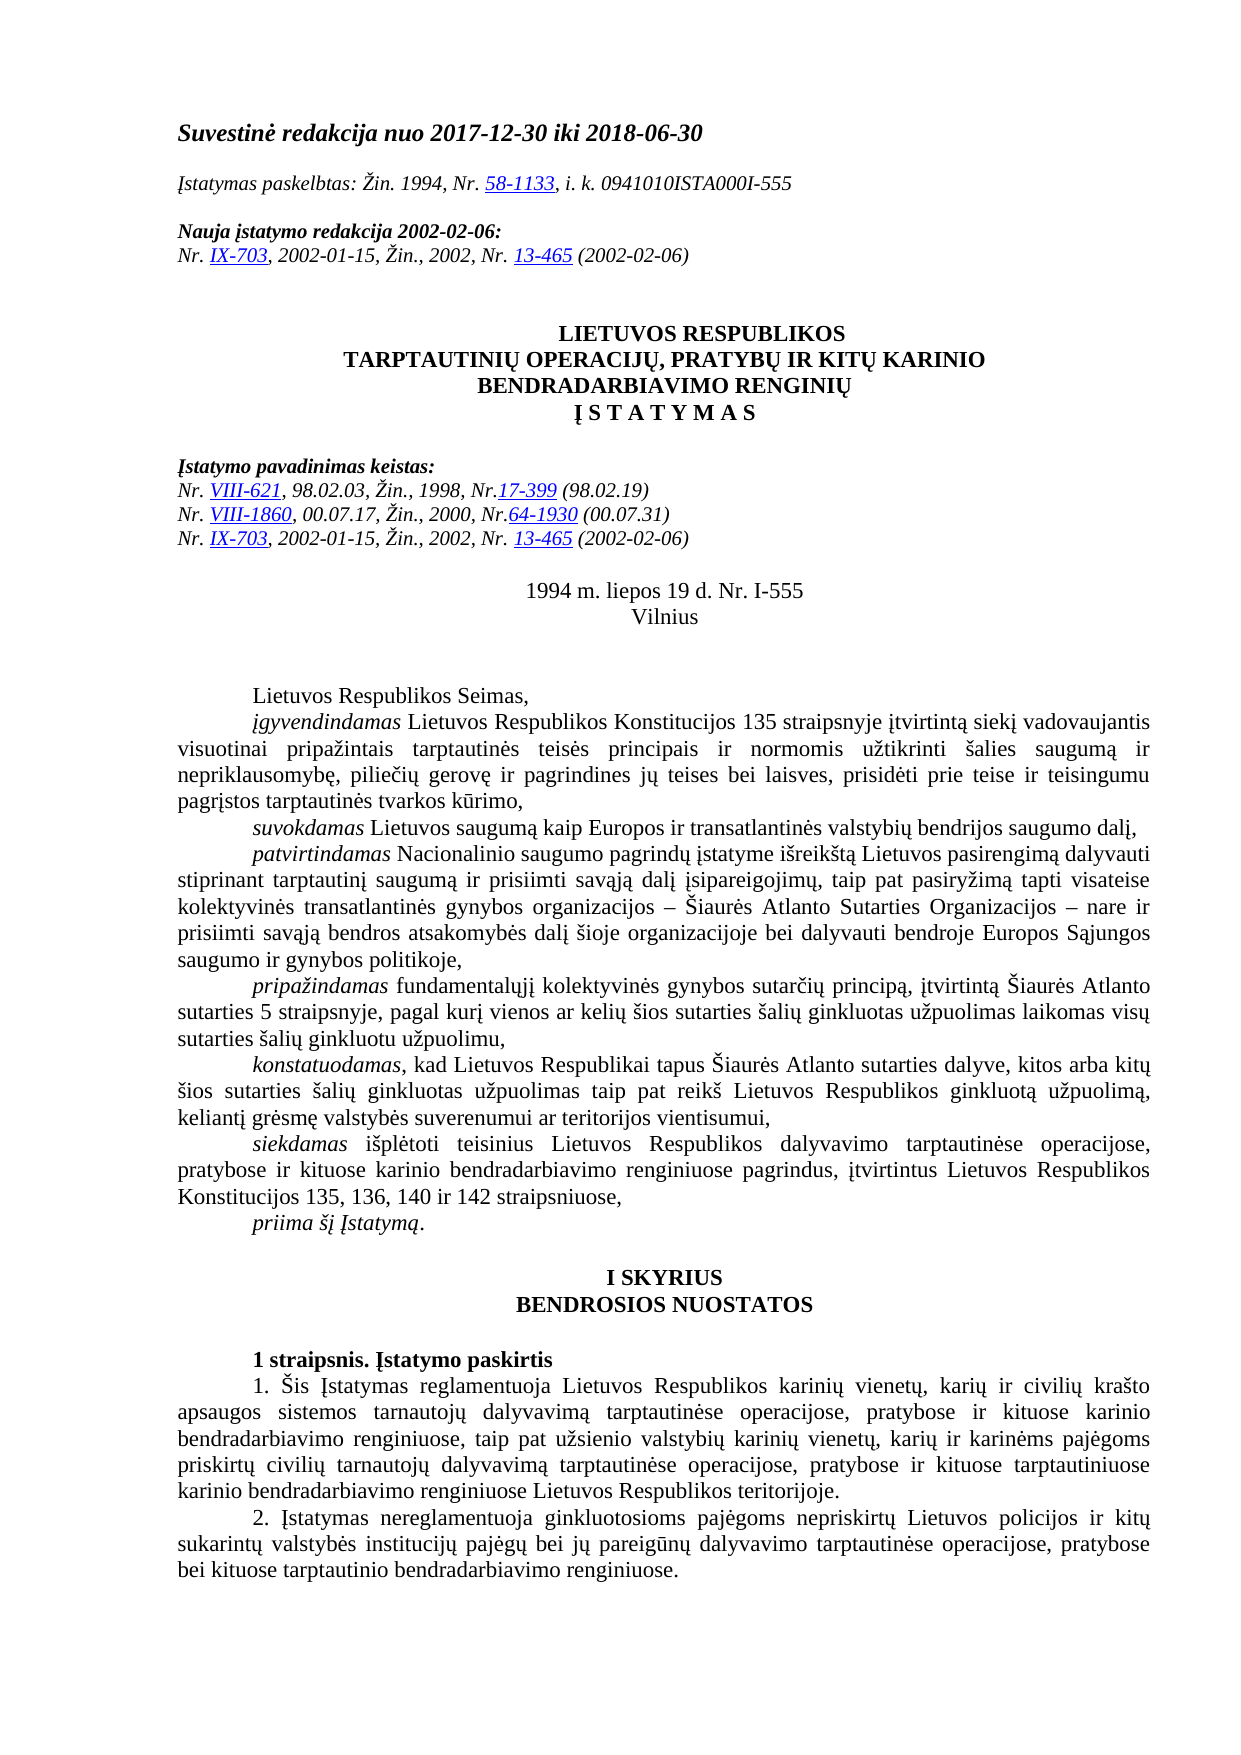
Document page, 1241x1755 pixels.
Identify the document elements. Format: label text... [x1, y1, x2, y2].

text Lietuvos Respublikos Seimas, [177, 682, 1152, 708]
text 1994 m. liepos 19 d. Nr. I-555 [177, 577, 1152, 603]
text Nauja įstatymo redakcija 2002-02-06: [177, 219, 1152, 243]
text konstatuodamas, kad Lietuvos Respublikai tapus Šiaurės Atlanto sutarties dalyve, kitos arba kitų šios sutarties šalių ginkluotas užpuolimas taip pat reikš Lietuvos Respublikos ginkluotą užpuolimą, keliantį grėsmę valstybės suverenumui ar teritorijos vientisumui, [177, 1051, 1152, 1130]
text siekdamas išplėtoti teisinius Lietuvos Respublikos dalyvavimo tarptautinėse operacijose, pratybose ir kituose karinio bendradarbiavimo renginiuose pagrindus, įtvirtintus Lietuvos Respublikos Konstitucijos 135, 136, 140 ir 142 straipsniuose, [177, 1130, 1152, 1209]
text LIETUVOS RESPUBLIKOS TARPTAUTINIŲ OPERACIJŲ, PRATYBŲ IR KITŲ KARINIO BENDRADARBIAVIMO RENGINIŲ Į S T A T Y M A S [177, 320, 1152, 454]
text Nr. VIII-621, 98.02.03, Žin., 1998, Nr.17-399 (98.02.19) [177, 478, 1152, 502]
text I SKYRIUS BENDROSIOS NUOSTATOS [177, 1264, 1152, 1346]
text Vilnius [177, 603, 1152, 629]
text Įstatymo pavadinimas keistas: [177, 454, 1152, 478]
text Suvestinė redakcija nuo 2017-12-30 iki 2018-06-30 [177, 118, 1152, 147]
text įgyvendindamas Lietuvos Respublikos Konstitucijos 135 straipsnyje įtvirtintą siekį vadovaujantis visuotinai pripažintais tarptautinės teisės principais ir normomis užtikrinti šalies saugumą ir nepriklausomybę, piliečių gerovę ir pagrindines jų teises bei laisves, prisidėti prie teise ir teisingumu pagrįstos tarptautinės tvarkos kūrimo, [177, 708, 1152, 814]
text suvokdamas Lietuvos saugumą kaip Europos ir transatlantinės valstybių bendrijos saugumo dalį, [177, 814, 1152, 840]
text Nr. IX-703, 2002-01-15, Žin., 2002, Nr. 13-465 (2002-02-06) [177, 526, 1152, 550]
text priima šį Įstatymą. [177, 1209, 1152, 1236]
text Nr. IX-703, 2002-01-15, Žin., 2002, Nr. 13-465 (2002-02-06) [177, 243, 1152, 267]
text 2. Įstatymas nereglamentuoja ginkluotosioms pajėgoms nepriskirtų Lietuvos policijos ir kitų sukarintų valstybės institucijų pajėgų bei jų pareigūnų dalyvavimo tarptautinėse operacijose, pratybose bei kituose tarptautinio bendradarbiavimo renginiuose. [177, 1504, 1152, 1583]
text patvirtindamas Nacionalinio saugumo pagrindų įstatyme išreikštą Lietuvos pasirengimą dalyvauti stiprinant tarptautinį saugumą ir prisiimti savąją dalį įsipareigojimų, taip pat pasiryžimą tapti visateise kolektyvinės transatlantinės gynybos organizacijos – Šiaurės Atlanto Sutarties Organizacijos – nare ir prisiimti savąją bendros atsakomybės dalį šioje organizacijoje bei dalyvauti bendroje Europos Sąjungos saugumo ir gynybos politikoje, [177, 840, 1152, 972]
text Įstatymas paskelbtas: Žin. 1994, Nr. 58-1133, i. k. 0941010ISTA000I-555 [177, 171, 1152, 195]
text pripažindamas fundamentalųjį kolektyvinės gynybos sutarčių principą, įtvirtintą Šiaurės Atlanto sutarties 5 straipsnyje, pagal kurį vienos ar kelių šios sutarties šalių ginkluotas užpuolimas laikomas visų sutarties šalių ginkluotu užpuolimu, [177, 972, 1152, 1051]
text Nr. VIII-1860, 00.07.17, Žin., 2000, Nr.64-1930 (00.07.31) [177, 502, 1152, 526]
text 1 straipsnis. Įstatymo paskirtis [177, 1346, 1152, 1372]
text 1. Šis Įstatymas reglamentuoja Lietuvos Respublikos karinių vienetų, karių ir civilių krašto apsaugos sistemos tarnautojų dalyvavimą tarptautinėse operacijose, pratybose ir kituose karinio bendradarbiavimo renginiuose, taip pat užsienio valstybių karinių vienetų, karių ir karinėms pajėgoms priskirtų civilių tarnautojų dalyvavimą tarptautinėse operacijose, pratybose ir kituose tarptautiniuose karinio bendradarbiavimo renginiuose Lietuvos Respublikos teritorijoje. [177, 1372, 1152, 1504]
